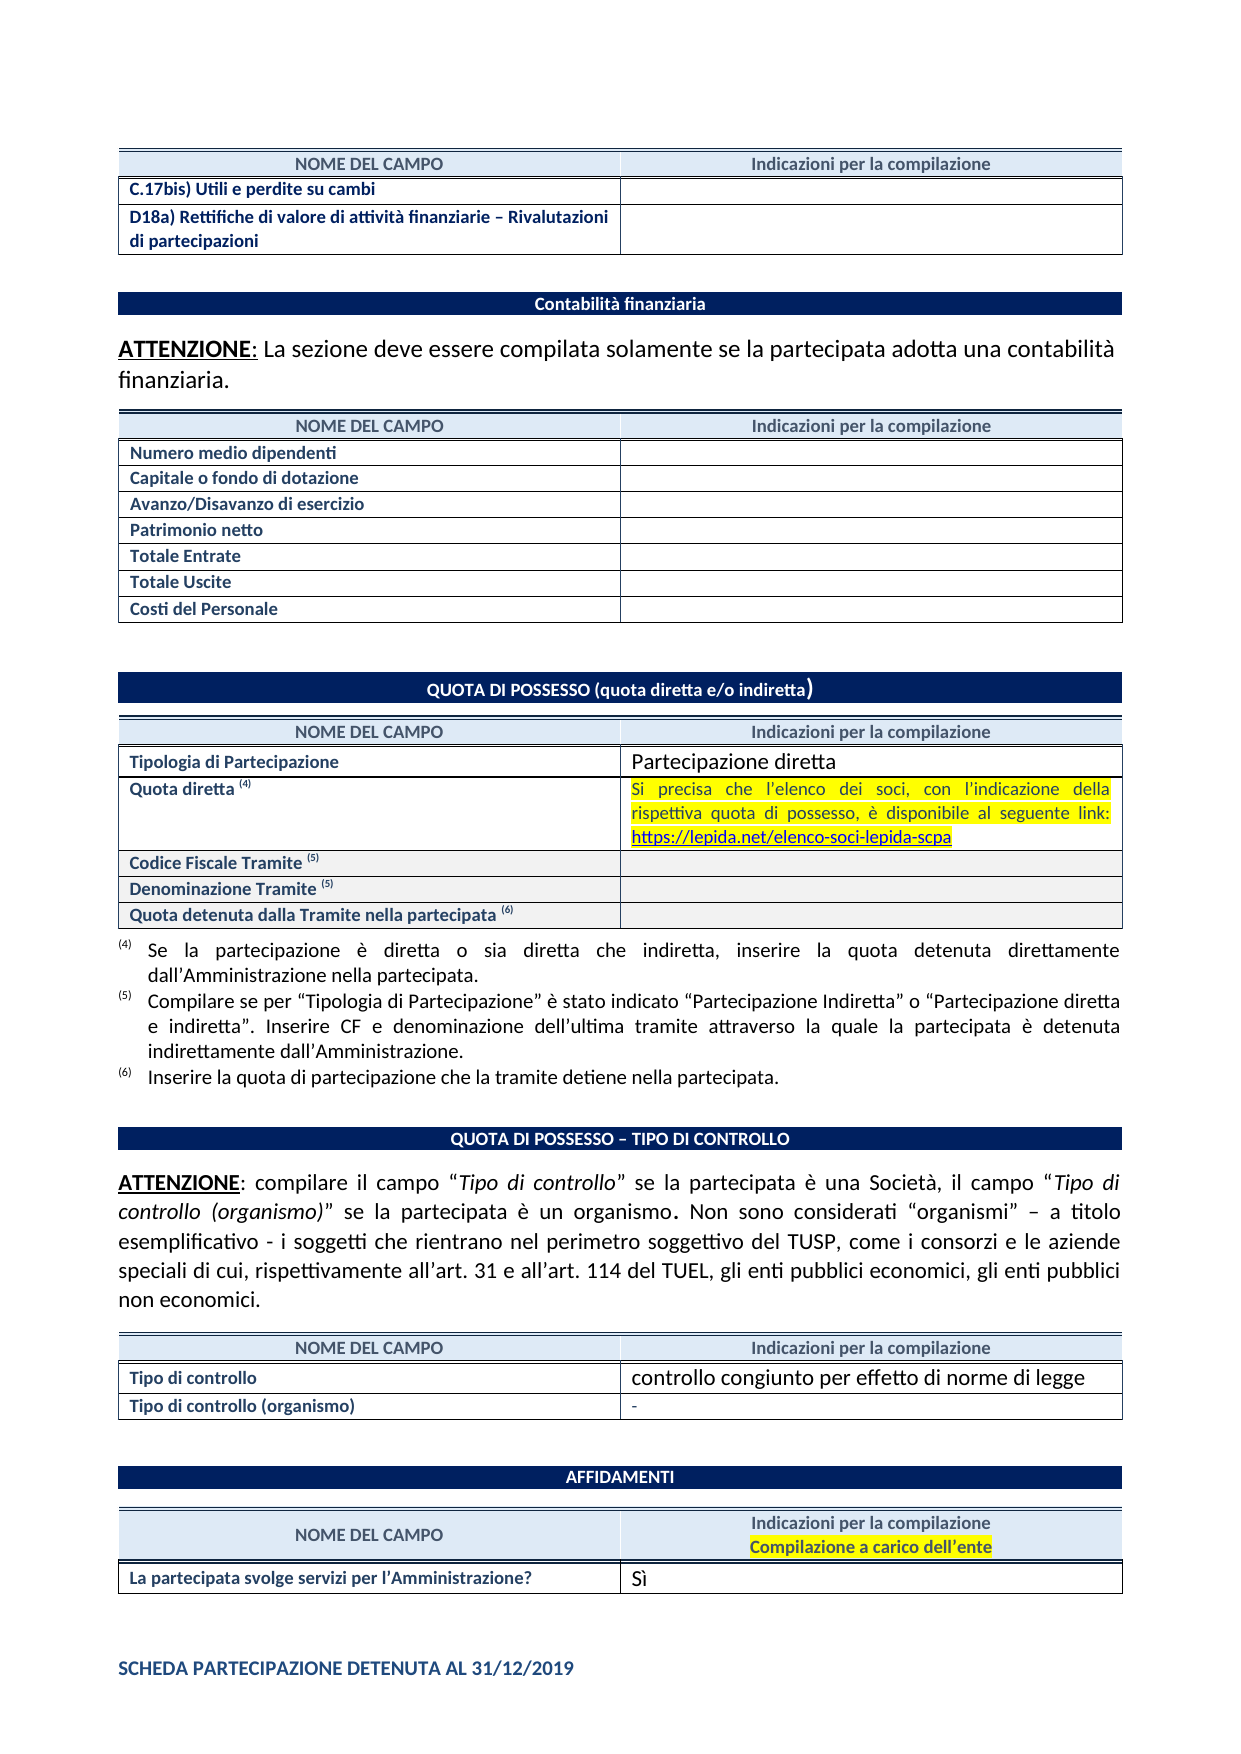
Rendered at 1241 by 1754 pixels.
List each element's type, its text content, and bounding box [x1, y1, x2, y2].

text QUOTA DI POSSESSO – TIPO DI CONTROLLO [118, 1127, 1122, 1150]
table_cell Si precisa che l’elenco dei soci, con l’indicazione della rispettiva quota di possesso, è disponibile al seguente link: https://lepida.net/elenco-soci-lepida-scpa [621, 778, 1122, 850]
table_cell Sì [621, 1564, 1122, 1593]
table_cell [621, 441, 1122, 465]
table_cell Costi del Personale [119, 597, 620, 622]
table_header NOME DEL CAMPO [119, 720, 620, 744]
text QUOTA DI POSSESSO (quota diretta e/o indiretta) [118, 672, 1122, 703]
table_cell Tipo di controllo (organismo) [119, 1394, 620, 1419]
table_header Indicazioni per la compilazione [621, 1336, 1122, 1360]
table_cell D18a) Rettifiche di valore di attività finanziarie – Rivalutazioni di partecipazioni [119, 205, 620, 253]
table_cell [621, 205, 1122, 253]
table_header Indicazioni per la compilazione [621, 152, 1122, 176]
table_cell [621, 903, 1122, 928]
table_header NOME DEL CAMPO [119, 1511, 620, 1559]
table_cell La partecipata svolge servizi per l’Amministrazione? [119, 1564, 620, 1593]
table_header NOME DEL CAMPO [119, 1336, 620, 1360]
table_cell Codice Fiscale Tramite (5) [119, 851, 620, 876]
text ATTENZIONE: La sezione deve essere compilata solamente se la partecipata adotta una contabilità finanziaria. [118, 333, 1122, 395]
table_cell Capitale o fondo di dotazione [119, 466, 620, 491]
text AFFIDAMENTI [118, 1466, 1122, 1489]
table_header Indicazioni per la compilazione Compilazione a carico dell’ente [621, 1511, 1122, 1559]
table_cell - [621, 1394, 1122, 1419]
table_cell Partecipazione diretta [621, 747, 1122, 776]
table_header Indicazioni per la compilazione [621, 414, 1122, 438]
table_cell controllo congiunto per effetto di norme di legge [621, 1364, 1122, 1393]
table_cell [621, 544, 1122, 569]
table_cell Denominazione Tramite (5) [119, 877, 620, 902]
table_header Indicazioni per la compilazione [621, 720, 1122, 744]
table_header NOME DEL CAMPO [119, 414, 620, 438]
table_header NOME DEL CAMPO [119, 152, 620, 176]
table_cell Totale Entrate [119, 544, 620, 569]
table_cell Avanzo/Disavanzo di esercizio [119, 492, 620, 517]
table_cell [621, 492, 1122, 517]
table_cell [621, 851, 1122, 876]
table_cell [621, 179, 1122, 204]
table_cell Totale Uscite [119, 571, 620, 596]
table_cell Tipo di controllo [119, 1364, 620, 1393]
table_cell Patrimonio netto [119, 518, 620, 543]
text Contabilità finanziaria [118, 292, 1122, 315]
table_cell [621, 466, 1122, 491]
table_cell [621, 518, 1122, 543]
table_cell [621, 597, 1122, 622]
list Compilare se per “Tipologia di Partecipazione” è stato indicato “Partecipazione Indiretta” o “Partecipazione diretta e indiretta”. Inserire CF e denominazione dell’ultima tramite attraverso la quale la partecipata è detenuta indirettamente dall’Amministrazione. [118, 988, 1122, 1064]
table_cell [621, 571, 1122, 596]
table_cell Tipologia di Partecipazione [119, 747, 620, 776]
table_cell [621, 877, 1122, 902]
list Se la partecipazione è diretta o sia diretta che indiretta, inserire la quota detenuta direttamente dall’Amministrazione nella partecipata. [118, 937, 1122, 988]
table_cell Quota diretta (4) [119, 778, 620, 850]
table_cell Quota detenuta dalla Tramite nella partecipata (6) [119, 903, 620, 928]
list Inserire la quota di partecipazione che la tramite detiene nella partecipata. [118, 1064, 1122, 1089]
text ATTENZIONE: compilare il campo “Tipo di controllo” se la partecipata è una Società, il campo “Tipo di controllo (organismo)” se la partecipata è un organismo. Non sono considerati “organismi” – a titolo esemplificativo - i soggetti che rientrano nel perimetro soggettivo del TUSP, come i consorzi e le aziende speciali di cui, rispettivamente all’art. 31 e all’art. 114 del TUEL, gli enti pubblici economici, gli enti pubblici non economici. [118, 1168, 1122, 1314]
table_cell C.17bis) Utili e perdite su cambi [119, 179, 620, 204]
table_cell Numero medio dipendenti [119, 441, 620, 465]
